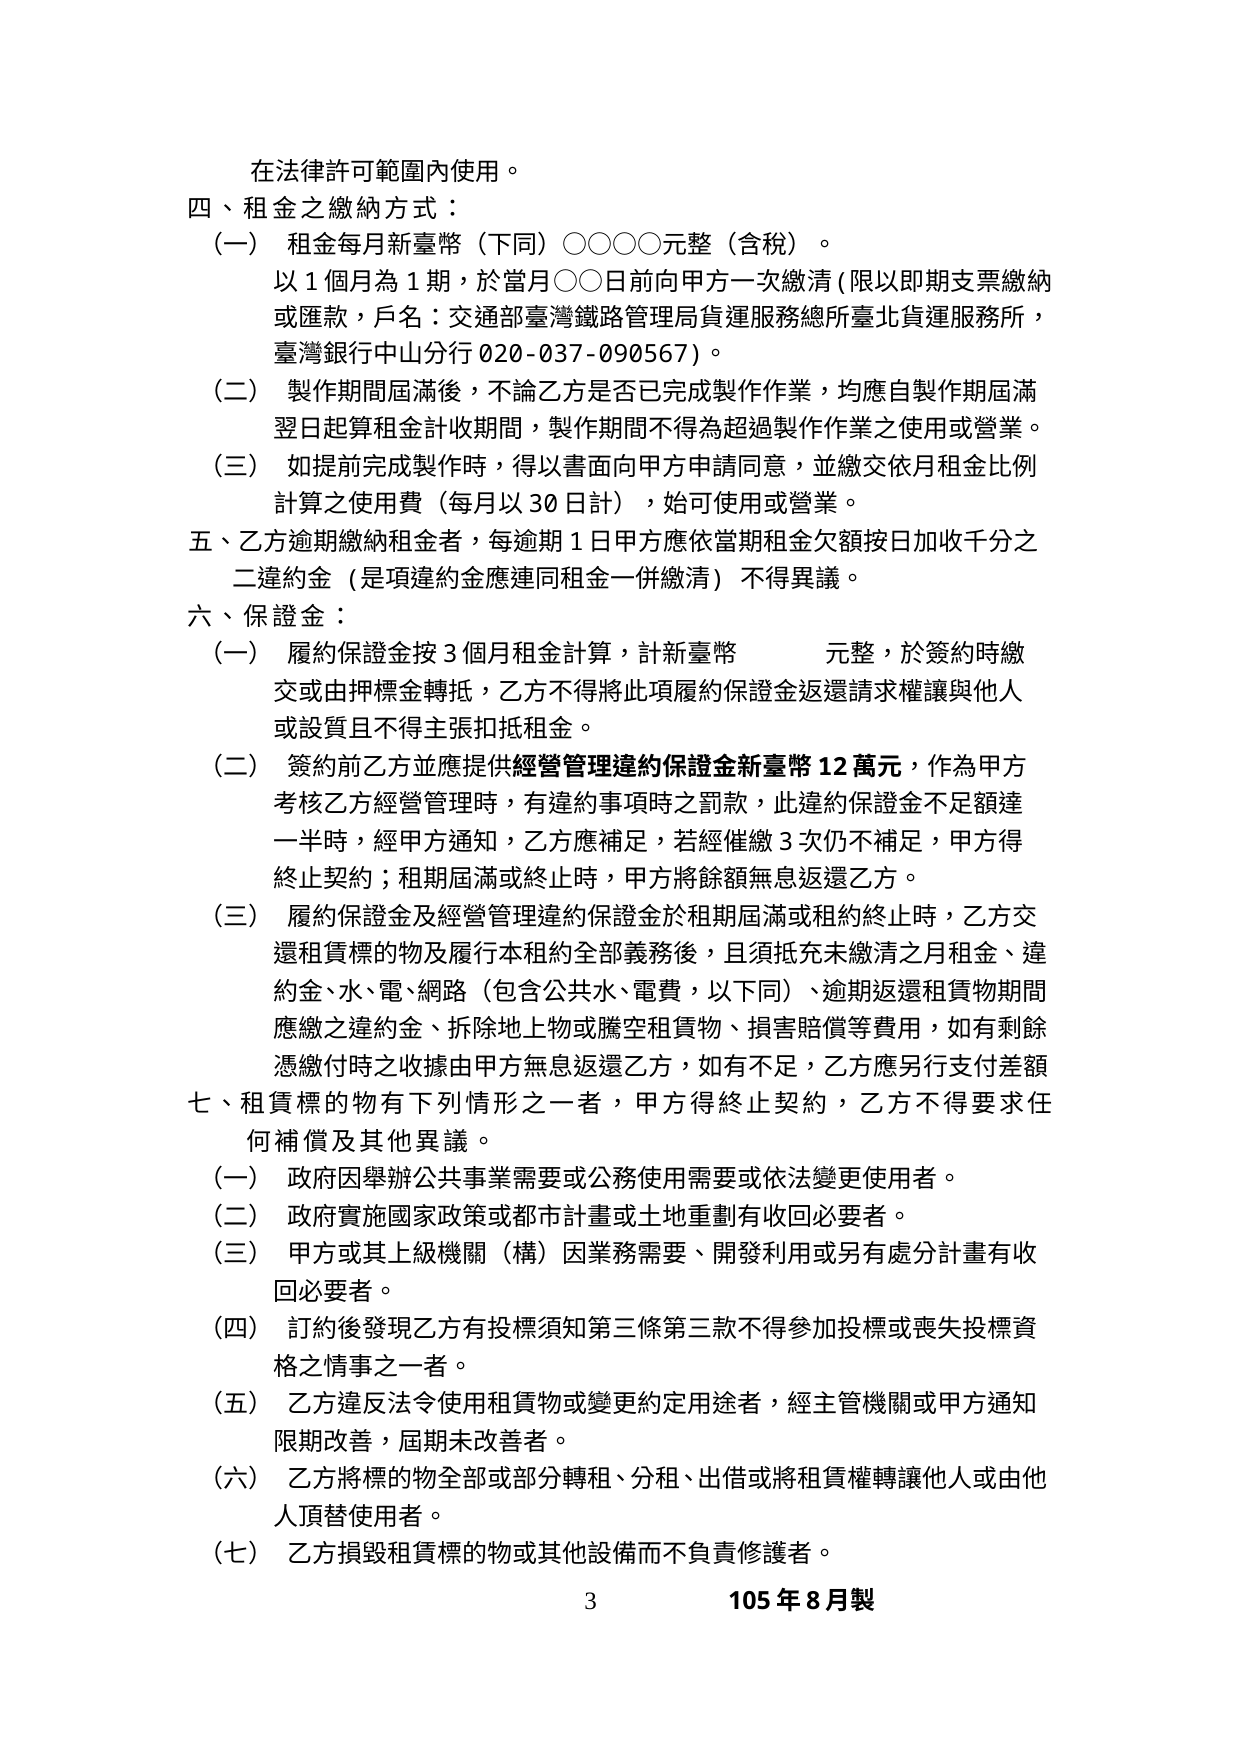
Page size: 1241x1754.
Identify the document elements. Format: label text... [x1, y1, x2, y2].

list 簽約前乙方並應提供經營管理違約保證金新臺幣12萬元，作為甲方考核乙方經營管理時，有違約事項時之罰款，此違約保證金不足額達一半時，經甲方通知，乙方應補足，若經催繳3次仍不補足，甲方得終止契約；租期屆滿或終止時，甲方將餘額無息返還乙方。 [198, 745, 1047, 895]
list 如提前完成製作時，得以書面向甲方申請同意，並繳交依月租金比例計算之使用費（每月以30日計），始可使用或營業。 [198, 445, 1047, 520]
text 六、保證金： [187, 595, 1053, 632]
text 四、租金之繳納方式： [187, 187, 1053, 225]
list 政府因舉辦公共事業需要或公務使用需要或依法變更使用者。 [198, 1157, 1047, 1195]
text 在法律許可範圍內使用。 [250, 150, 1047, 187]
list 甲方或其上級機關（構）因業務需要、開發利用或另有處分計畫有收回必要者。 [198, 1232, 1047, 1307]
list 訂約後發現乙方有投標須知第三條第三款不得參加投標或喪失投標資格之情事之一者。 [198, 1307, 1047, 1382]
list 履約保證金及經營管理違約保證金於租期屆滿或租約終止時，乙方交還租賃標的物及履行本租約全部義務後，且須抵充未繳清之月租金、違約金、水、電、網路（包含公共水、電費，以下同）、逾期返還租賃物期間應繳之違約金、拆除地上物或騰空租賃物、損害賠償等費用，如有剩餘，憑繳付時之收據由甲方無息返還乙方，如有不足，乙方應另行支付差額。 [198, 895, 1047, 1082]
list 履約保證金按3個月租金計算，計新臺幣 元整，於簽約時繳交或由押標金轉抵，乙方不得將此項履約保證金返還請求權讓與他人或設質且不得主張扣抵租金。 [198, 632, 1047, 745]
list 租金每月新臺幣（下同）○○○○元整（含稅）。 [198, 225, 1053, 261]
text 七、租賃標的物有下列情形之一者，甲方得終止契約，乙方不得要求任何補償及其他異議。 [187, 1082, 1053, 1157]
list 乙方違反法令使用租賃物或變更約定用途者，經主管機關或甲方通知限期改善，屆期未改善者。 [198, 1382, 1047, 1457]
list 政府實施國家政策或都市計畫或土地重劃有收回必要者。 [198, 1195, 1047, 1232]
text 以1個月為1期，於當月○○日前向甲方一次繳清(限以即期支票繳納或匯款，戶名：交通部臺灣鐵路管理局貨運服務總所臺北貨運服務所，臺灣銀行中山分行020-037-090567)。 [273, 261, 1053, 370]
list 乙方將標的物全部或部分轉租、分租、出借或將租賃權轉讓他人或由他人頂替使用者。 [198, 1457, 1047, 1532]
list 乙方損毀租賃標的物或其他設備而不負責修護者。 [198, 1532, 1047, 1570]
text 五、乙方逾期繳納租金者，每逾期1日甲方應依當期租金欠額按日加收千分之二違約金 (是項違約金應連同租金一併繳清) 不得異議。 [189, 520, 1053, 595]
list 製作期間屆滿後，不論乙方是否已完成製作作業，均應自製作期屆滿翌日起算租金計收期間，製作期間不得為超過製作作業之使用或營業。 [198, 370, 1047, 445]
